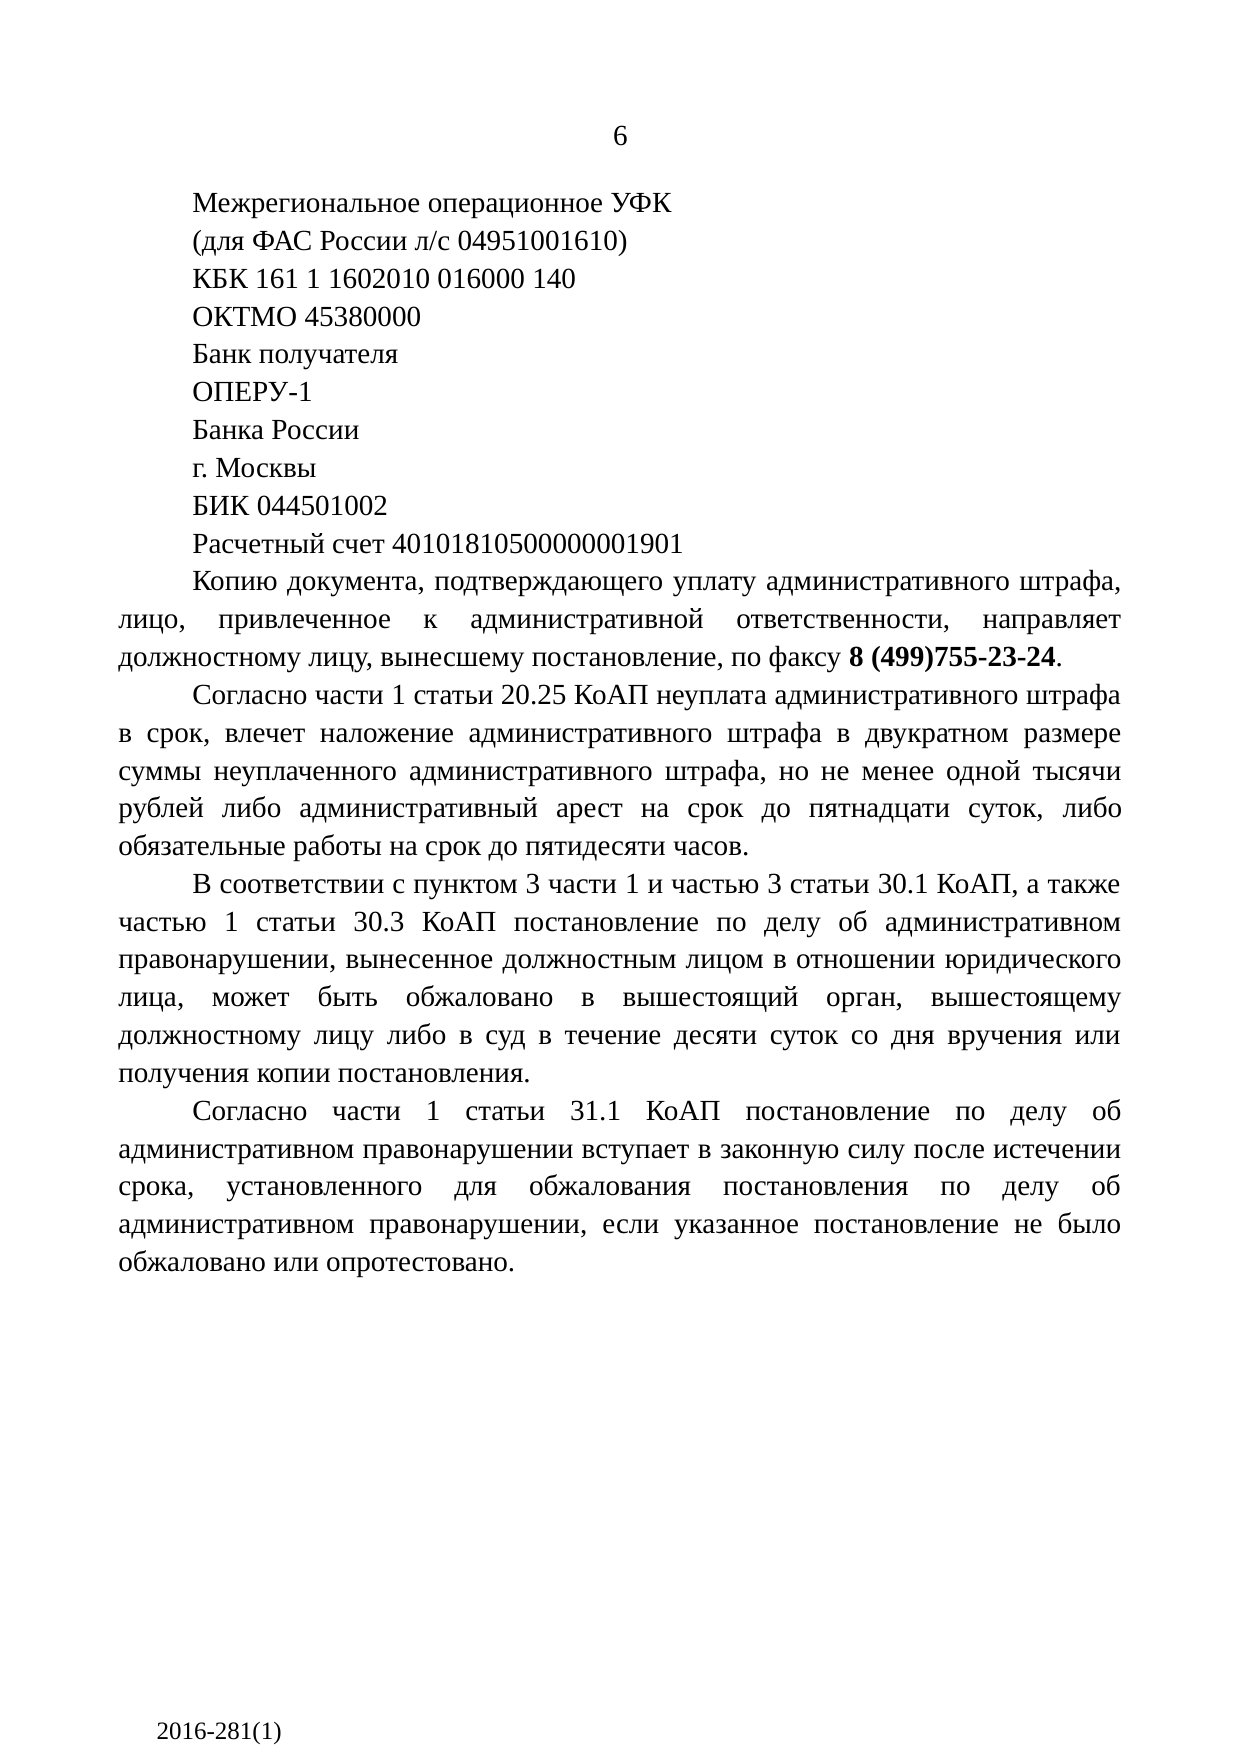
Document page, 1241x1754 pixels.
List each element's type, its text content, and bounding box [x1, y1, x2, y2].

text ОПЕРУ-1 [118, 370, 1122, 408]
text В соответствии с пунктом 3 части 1 и частью 3 статьи 30.1 КоАП, а также частью 1 статьи 30.3 КоАП постановление по делу об административном правонарушении, вынесенное должностным лицом в отношении юридического лица, может быть обжаловано в вышестоящий орган, вышестоящему должностному лицу либо в суд в течение десяти суток со дня вручения или получения копии постановления. [118, 862, 1122, 1089]
text (для ФАС России л/с 04951001610) [118, 219, 1122, 257]
text БИК 044501002 [118, 484, 1122, 521]
text Расчетный счет 40101810500000001901 [118, 521, 1122, 559]
text Согласно части 1 статьи 31.1 КоАП постановление по делу об административном правонарушении вступает в законную силу после истечении срока, установленного для обжалования постановления по делу об административном правонарушении, если указанное постановление не было обжаловано или опротестовано. [118, 1089, 1122, 1278]
text Банка России [118, 408, 1122, 446]
text КБК 161 1 1602010 016000 140 [118, 257, 1122, 294]
text ОКТМО 45380000 [118, 294, 1122, 332]
text г. Москвы [118, 446, 1122, 484]
text Межрегиональное операционное УФК [118, 181, 1122, 219]
text Согласно части 1 статьи 20.25 КоАП неуплата административного штрафа в срок, влечет наложение административного штрафа в двукратном размере суммы неуплаченного административного штрафа, но не менее одной тысячи рублей либо административный арест на срок до пятнадцати суток, либо обязательные работы на срок до пятидесяти часов. [118, 673, 1122, 862]
text Копию документа, подтверждающего уплату административного штрафа, лицо, привлеченное к административной ответственности, направляет должностному лицу, вынесшему постановление, по факсу 8 (499)755-23-24. [118, 559, 1122, 673]
text Банк получателя [118, 332, 1122, 370]
